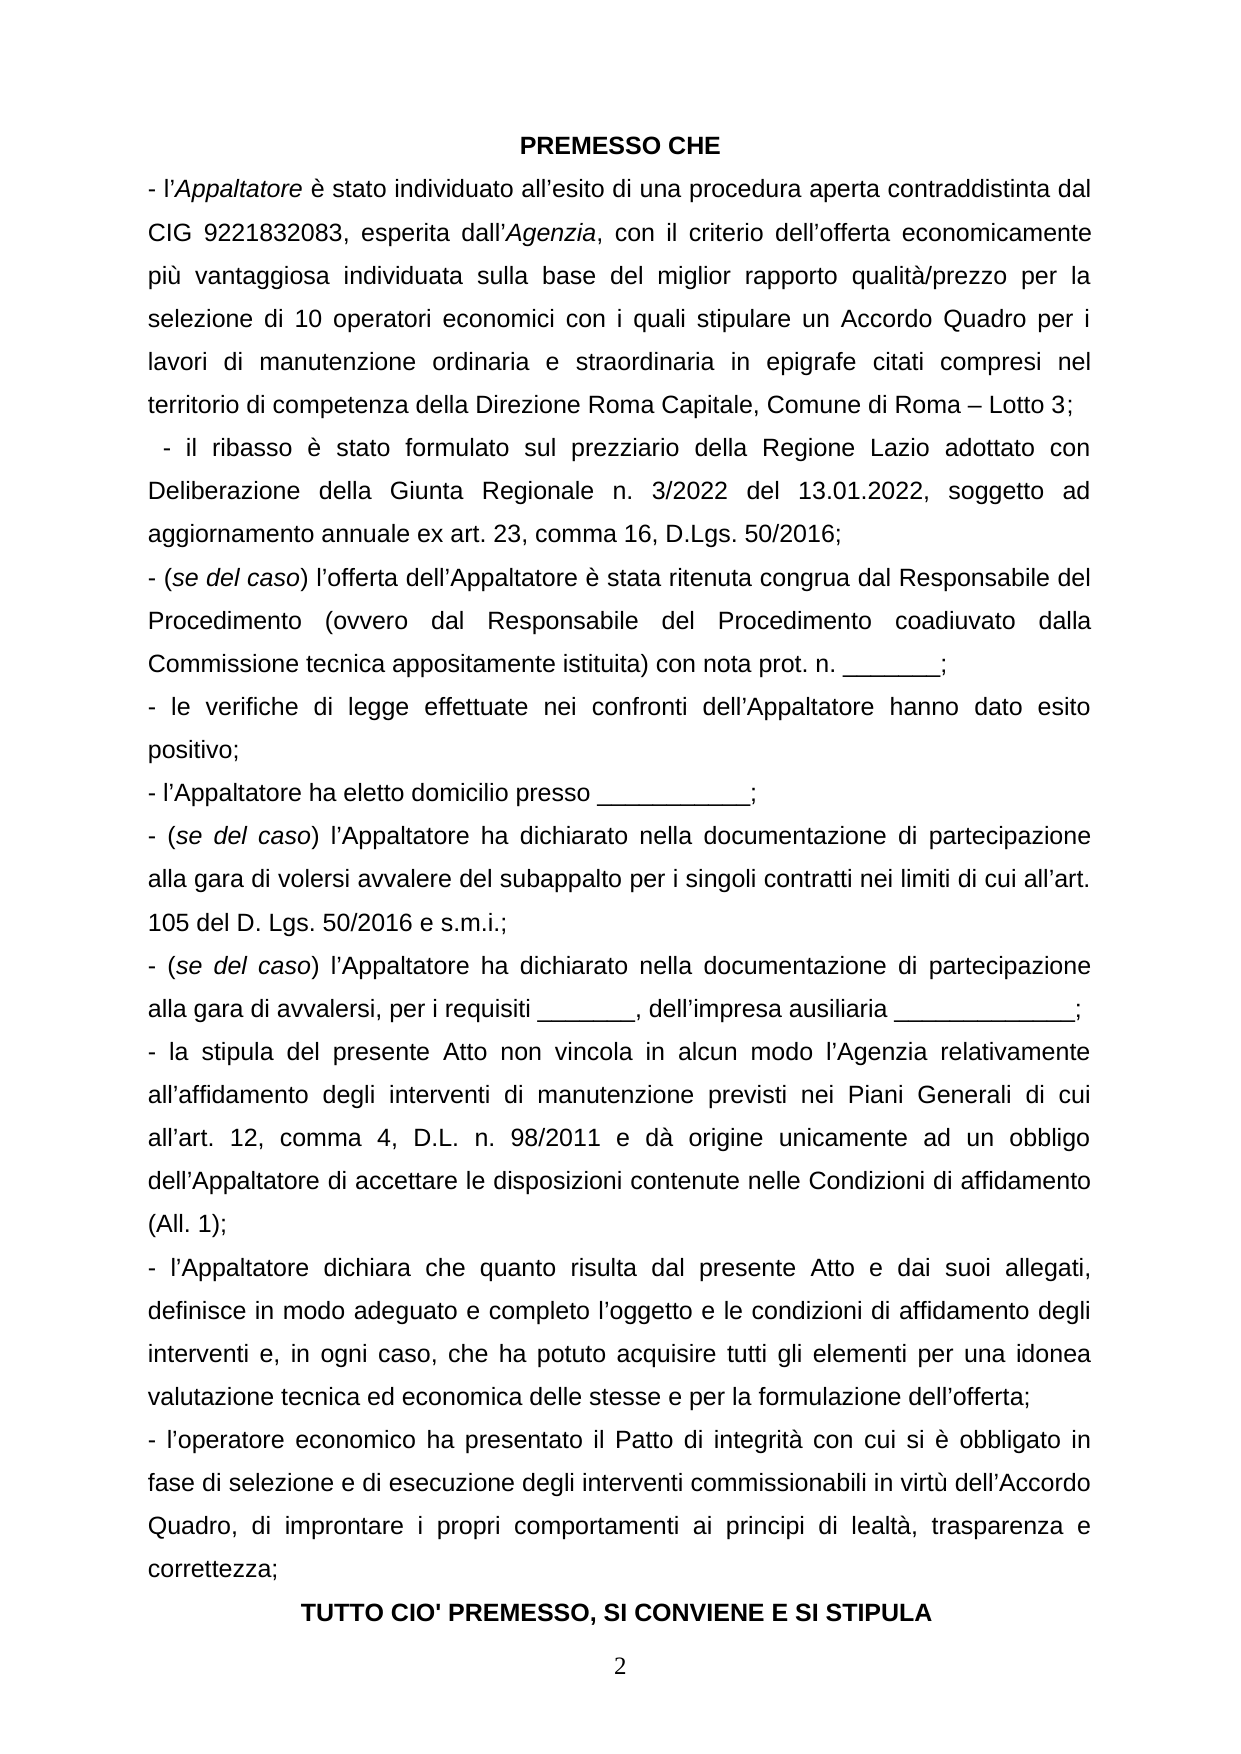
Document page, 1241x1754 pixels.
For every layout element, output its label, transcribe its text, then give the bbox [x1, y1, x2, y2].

text - l’Appaltatore è stato individuato all’esito di una procedura aperta contraddistinta dal CIG 9221832083, esperita dall’Agenzia, con il criterio dell’offerta economicamente più vantaggiosa individuata sulla base del miglior rapporto qualità/prezzo per la selezione di 10 operatori economici con i quali stipulare un Accordo Quadro per i lavori di manutenzione ordinaria e straordinaria in epigrafe citati compresi nel territorio di competenza della Direzione Roma Capitale, Comune di Roma – Lotto 3; [148, 174, 1092, 419]
text - l’Appaltatore ha eletto domicilio presso ___________; [148, 778, 1092, 807]
text - le verifiche di legge effettuate nei confronti dell’Appaltatore hanno dato esito positivo; [148, 692, 1092, 764]
text - l’operatore economico ha presentato il Patto di integrità con cui si è obbligato in fase di selezione e di esecuzione degli interventi commissionabili in virtù dell’Accordo Quadro, di improntare i propri comportamenti ai principi di lealtà, trasparenza e correttezza; [148, 1425, 1092, 1583]
text - il ribasso è stato formulato sul prezziario della Regione Lazio adottato con Deliberazione della Giunta Regionale n. 3/2022 del 13.01.2022, soggetto ad aggiornamento annuale ex art. 23, comma 16, D.Lgs. 50/2016; [148, 433, 1092, 548]
text - (se del caso) l’Appaltatore ha dichiarato nella documentazione di partecipazione alla gara di volersi avvalere del subappalto per i singoli contratti nei limiti di cui all’art. 105 del D. Lgs. 50/2016 e s.m.i.; [148, 821, 1092, 936]
text - (se del caso) l’Appaltatore ha dichiarato nella documentazione di partecipazione alla gara di avvalersi, per i requisiti _______, dell’impresa ausiliaria _____________; [148, 951, 1092, 1023]
text TUTTO CIO' PREMESSO, SI CONVIENE E SI STIPULA [148, 1598, 1092, 1626]
text PREMESSO CHE [148, 131, 1092, 160]
text - (se del caso) l’offerta dell’Appaltatore è stata ritenuta congrua dal Responsabile del Procedimento (ovvero dal Responsabile del Procedimento coadiuvato dalla Commissione tecnica appositamente istituita) con nota prot. n. _______; [148, 563, 1092, 678]
text - l’Appaltatore dichiara che quanto risulta dal presente Atto e dai suoi allegati, definisce in modo adeguato e completo l’oggetto e le condizioni di affidamento degli interventi e, in ogni caso, che ha potuto acquisire tutti gli elementi per una idonea valutazione tecnica ed economica delle stesse e per la formulazione dell’offerta; [148, 1253, 1092, 1411]
text - la stipula del presente Atto non vincola in alcun modo l’Agenzia relativamente all’affidamento degli interventi di manutenzione previsti nei Piani Generali di cui all’art. 12, comma 4, D.L. n. 98/2011 e dà origine unicamente ad un obbligo dell’Appaltatore di accettare le disposizioni contenute nelle Condizioni di affidamento (All. 1); [148, 1037, 1092, 1238]
